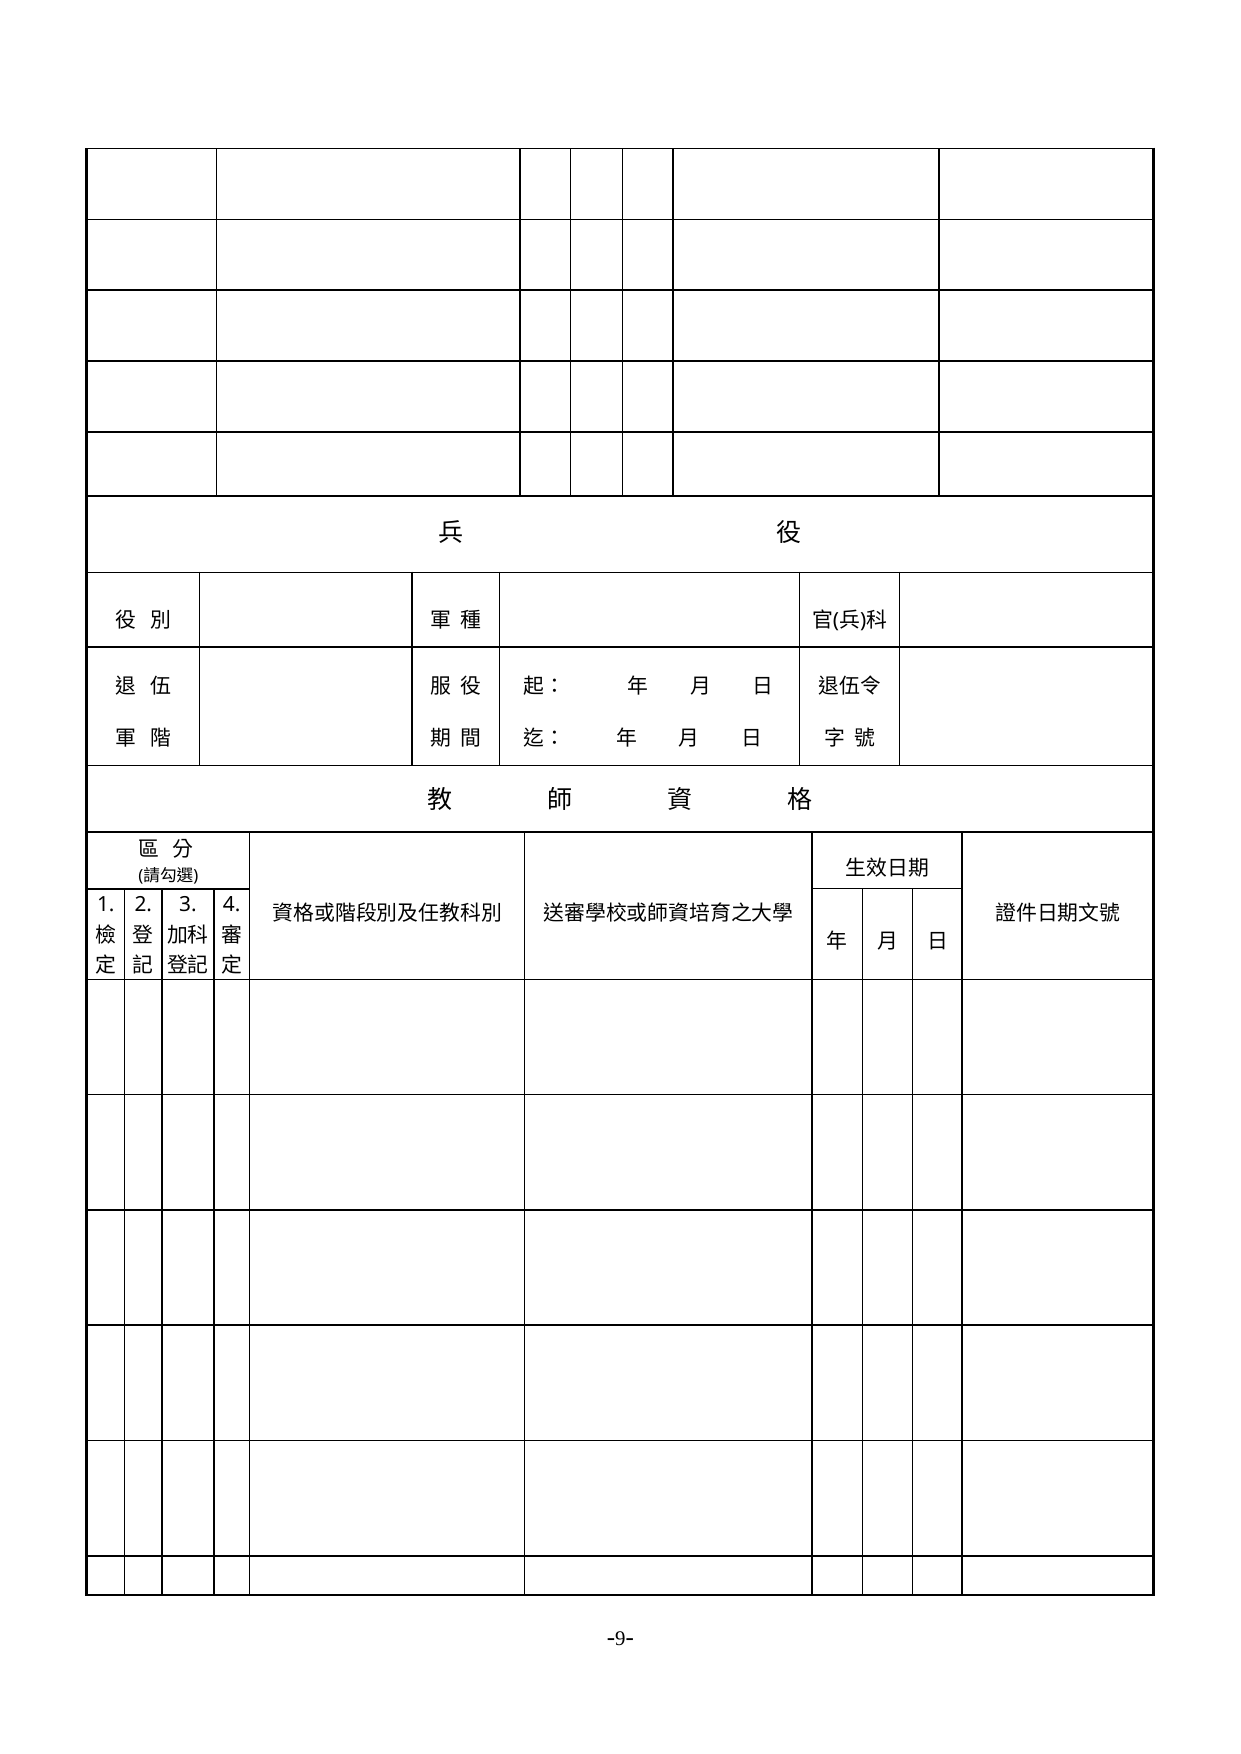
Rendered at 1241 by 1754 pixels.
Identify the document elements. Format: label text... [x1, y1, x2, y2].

table_cell 1. 檢 定 [88, 890, 124, 978]
table_cell [88, 220, 216, 289]
table_cell [900, 573, 1152, 646]
table_cell 證件日期文號 [963, 833, 1152, 978]
table_cell [571, 220, 622, 289]
table_cell [571, 362, 622, 431]
table_cell [88, 1095, 124, 1209]
table_cell [521, 220, 570, 289]
table_cell [525, 1557, 811, 1594]
table_cell [68, 979, 85, 1094]
table_cell 年 [813, 889, 862, 978]
table_cell [163, 1211, 213, 1324]
table_cell 役 別 [88, 573, 199, 646]
table_cell [68, 1094, 85, 1209]
table_cell [125, 980, 161, 1094]
table_cell [215, 1557, 249, 1594]
table_cell 送審學校或師資培育之大學 [525, 833, 811, 978]
table_cell [963, 1557, 1152, 1594]
table_cell [215, 1326, 249, 1440]
table_cell [88, 1211, 124, 1324]
table_cell [250, 1557, 524, 1594]
table_cell 月 [863, 889, 912, 978]
table_cell [68, 148, 85, 218]
table_cell 資格或階段別及任教科別 [250, 833, 524, 978]
table_cell [68, 765, 85, 831]
table_cell [913, 1095, 961, 1209]
table_cell 3. 加科 登記 [163, 890, 213, 978]
table_cell [163, 1557, 213, 1594]
table_cell [125, 1557, 161, 1594]
table_cell [521, 362, 570, 431]
table_cell [217, 433, 519, 495]
table_cell [88, 291, 216, 360]
table_cell [217, 220, 519, 289]
table_cell [500, 573, 799, 646]
table_cell [913, 1557, 961, 1594]
table_cell [68, 1440, 85, 1555]
table_cell [68, 219, 85, 289]
table_cell [525, 1326, 811, 1440]
table_cell [623, 291, 672, 360]
table_cell [163, 1095, 213, 1209]
table_cell [913, 1441, 961, 1555]
table_cell [68, 1209, 85, 1324]
table_cell [674, 291, 938, 360]
table_cell [863, 1211, 912, 1324]
table_cell [913, 980, 961, 1094]
table_cell [88, 362, 216, 431]
table_cell [940, 291, 1152, 360]
table_cell [68, 1324, 85, 1440]
table_cell [68, 1555, 85, 1594]
table_cell [125, 1441, 161, 1555]
table_cell [68, 572, 85, 646]
table_cell [250, 1211, 524, 1324]
table_cell [125, 1095, 161, 1209]
table_cell [813, 1211, 862, 1324]
table_cell [674, 149, 938, 218]
table_cell [863, 1095, 912, 1209]
table_cell [863, 1441, 912, 1555]
table_cell 區 分 (請勾選) [88, 833, 249, 888]
table_cell [521, 433, 570, 495]
table_cell 教 師 資 格 [88, 766, 1152, 831]
table_cell [215, 1095, 249, 1209]
table_cell 4. 審 定 [215, 890, 249, 978]
table_cell [125, 1326, 161, 1440]
table_cell [217, 362, 519, 431]
table_cell [88, 149, 216, 218]
table_cell [623, 433, 672, 495]
table_cell [963, 1095, 1152, 1209]
table_cell [525, 1211, 811, 1324]
table_cell [215, 1441, 249, 1555]
table_cell [623, 362, 672, 431]
table_cell 退 伍 軍 階 [88, 648, 199, 765]
table_cell 日 [913, 889, 961, 978]
table_cell [863, 1326, 912, 1440]
table_cell [963, 1441, 1152, 1555]
table_cell [250, 980, 524, 1094]
table_cell [88, 1326, 124, 1440]
table_cell [250, 1326, 524, 1440]
table_cell [525, 980, 811, 1094]
table_cell 生效日期 [813, 833, 961, 888]
table_cell [813, 1557, 862, 1594]
table_cell [215, 980, 249, 1094]
table_cell [88, 433, 216, 495]
table_cell [940, 149, 1152, 218]
table_cell [68, 289, 85, 360]
table_cell 服 役 期 間 [413, 648, 499, 765]
table_cell 軍 種 [413, 573, 499, 646]
table_cell [963, 1326, 1152, 1440]
table_cell [623, 220, 672, 289]
table_cell [813, 1095, 862, 1209]
table_cell [674, 433, 938, 495]
table_cell [813, 1441, 862, 1555]
table_cell 官(兵)科 [800, 573, 899, 646]
table_cell [863, 1557, 912, 1594]
table_cell [163, 980, 213, 1094]
table_cell [163, 1441, 213, 1555]
table_cell [88, 1557, 124, 1594]
table_cell [68, 831, 85, 888]
table_cell [68, 646, 85, 765]
table_cell [68, 888, 85, 978]
table_cell [250, 1441, 524, 1555]
table_cell 退伍令 字 號 [800, 648, 899, 765]
table_cell [940, 362, 1152, 431]
table_cell [250, 1095, 524, 1209]
table_cell [623, 149, 672, 218]
table_cell 兵 役 [88, 497, 1152, 572]
table_cell [68, 495, 85, 572]
table_cell [525, 1441, 811, 1555]
table_cell [68, 431, 85, 495]
table_cell [521, 149, 570, 218]
table_cell [163, 1326, 213, 1440]
table_cell [940, 433, 1152, 495]
table_cell [963, 1211, 1152, 1324]
table_cell [217, 291, 519, 360]
table_cell [88, 980, 124, 1094]
table_cell [813, 980, 862, 1094]
table_cell [674, 220, 938, 289]
table_cell [940, 220, 1152, 289]
table_cell [900, 648, 1152, 765]
table_cell [217, 149, 519, 218]
table_cell [674, 362, 938, 431]
table_cell [521, 291, 570, 360]
table_cell [813, 1326, 862, 1440]
table_cell [571, 433, 622, 495]
table_cell [913, 1211, 961, 1324]
table_cell [215, 1211, 249, 1324]
table_cell [200, 573, 411, 646]
table_cell [525, 1095, 811, 1209]
table_cell [125, 1211, 161, 1324]
table_cell 2. 登 記 [125, 890, 161, 978]
table_cell [963, 980, 1152, 1094]
table_cell [88, 1441, 124, 1555]
table_cell [913, 1326, 961, 1440]
table_cell [200, 648, 411, 765]
table_cell [863, 980, 912, 1094]
table_cell [571, 149, 622, 218]
table_cell [571, 291, 622, 360]
table_cell [68, 360, 85, 431]
table_cell 起： 年 月 日 迄： 年 月 日 [500, 648, 799, 765]
